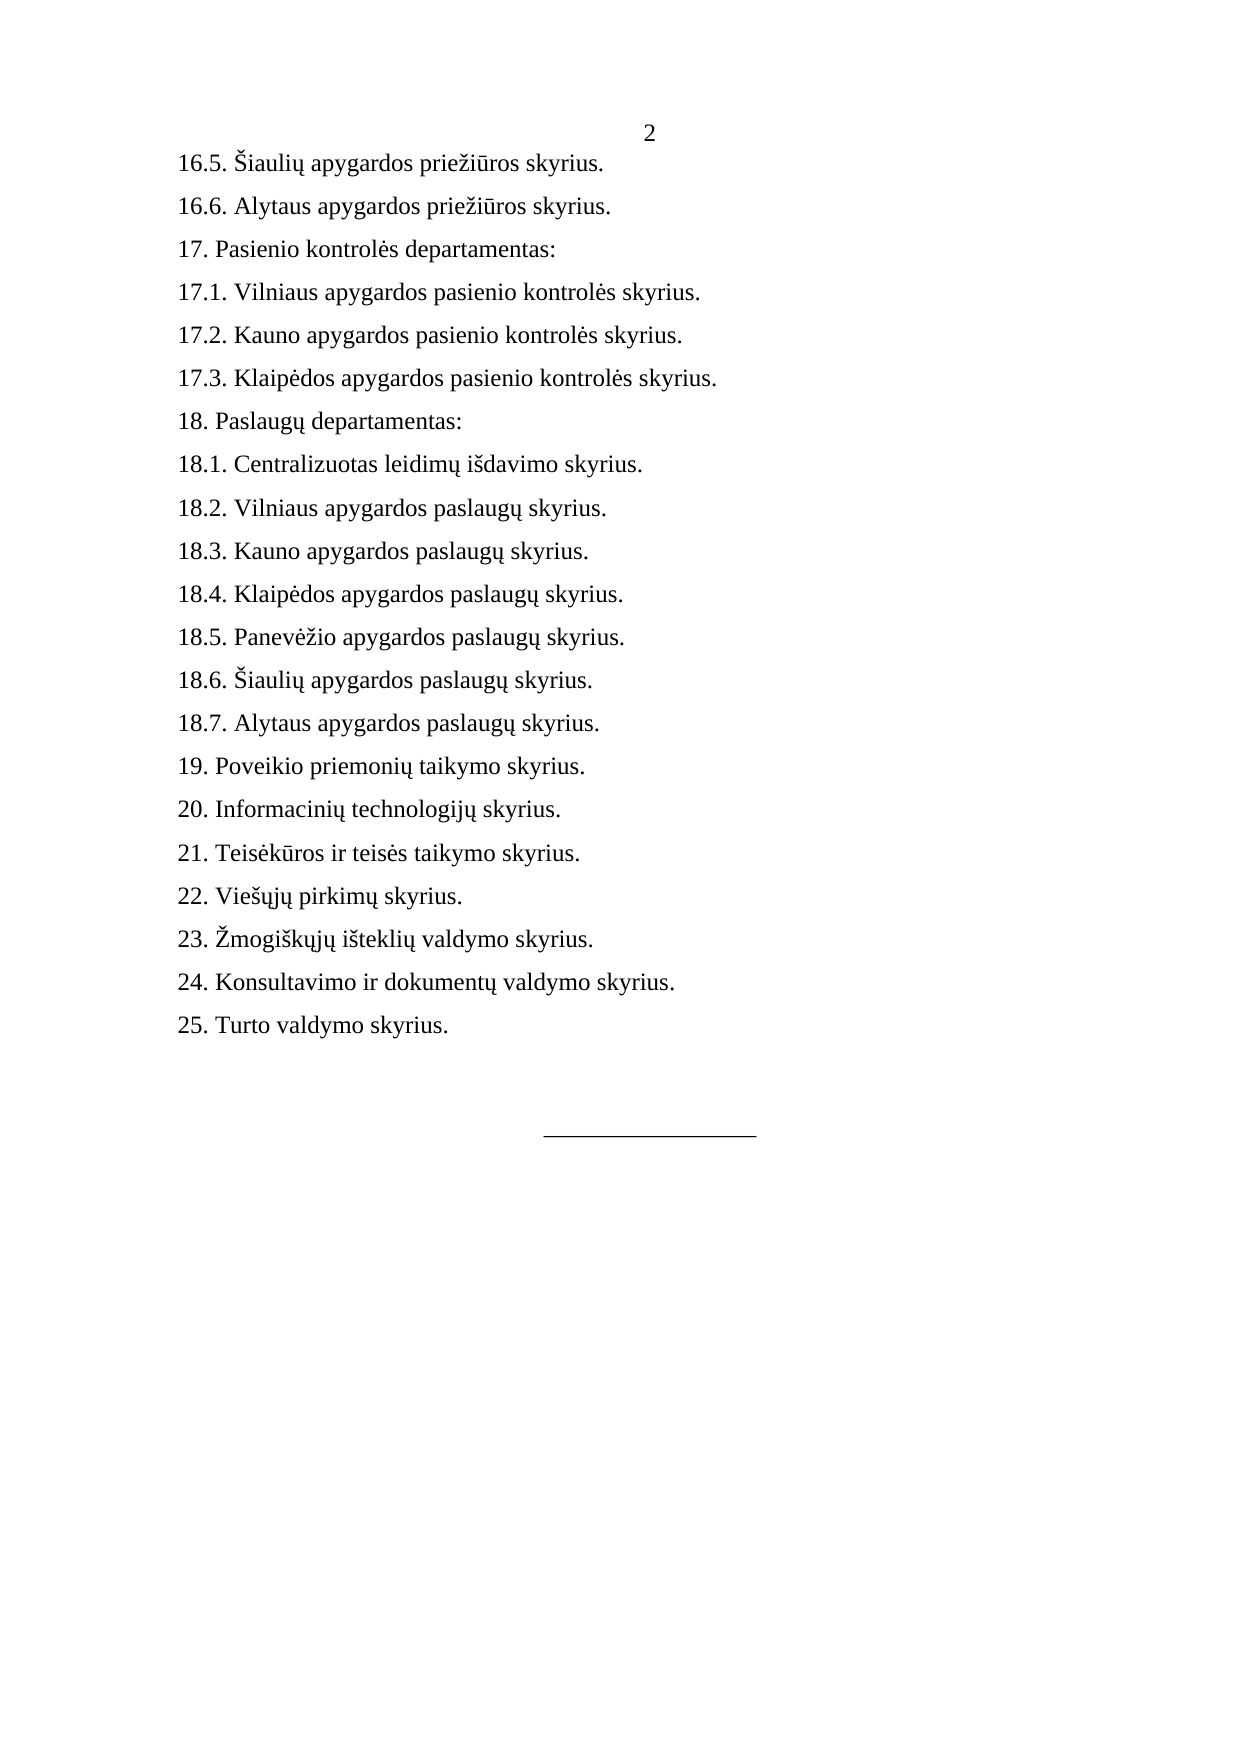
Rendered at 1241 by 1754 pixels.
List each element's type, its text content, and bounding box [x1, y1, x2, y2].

text 24. Konsultavimo ir dokumentų valdymo skyrius. [177, 967, 1122, 996]
text 21. Teisėkūros ir teisės taikymo skyrius. [177, 838, 1122, 866]
text 20. Informacinių technologijų skyrius. [177, 794, 1122, 823]
text 16.5. Šiaulių apygardos priežiūros skyrius. [177, 148, 1122, 176]
text 19. Poveikio priemonių taikymo skyrius. [177, 751, 1122, 780]
text 18.4. Klaipėdos apygardos paslaugų skyrius. [177, 579, 1122, 608]
text 18.1. Centralizuotas leidimų išdavimo skyrius. [177, 449, 1122, 478]
text 18.6. Šiaulių apygardos paslaugų skyrius. [177, 665, 1122, 694]
text 17.3. Klaipėdos apygardos pasienio kontrolės skyrius. [177, 363, 1122, 392]
text 18.3. Kauno apygardos paslaugų skyrius. [177, 536, 1122, 564]
text _________________ [177, 1111, 1122, 1139]
text 18.2. Vilniaus apygardos paslaugų skyrius. [177, 493, 1122, 521]
text 18. Paslaugų departamentas: [177, 406, 1122, 435]
text 17.2. Kauno apygardos pasienio kontrolės skyrius. [177, 320, 1122, 349]
text 18.7. Alytaus apygardos paslaugų skyrius. [177, 708, 1122, 737]
text 25. Turto valdymo skyrius. [177, 1010, 1122, 1039]
text 18.5. Panevėžio apygardos paslaugų skyrius. [177, 622, 1122, 651]
text 23. Žmogiškųjų išteklių valdymo skyrius. [177, 924, 1122, 953]
text 16.6. Alytaus apygardos priežiūros skyrius. [177, 191, 1122, 219]
text 17. Pasienio kontrolės departamentas: [177, 234, 1122, 263]
text 22. Viešųjų pirkimų skyrius. [177, 881, 1122, 909]
text 17.1. Vilniaus apygardos pasienio kontrolės skyrius. [177, 277, 1122, 306]
